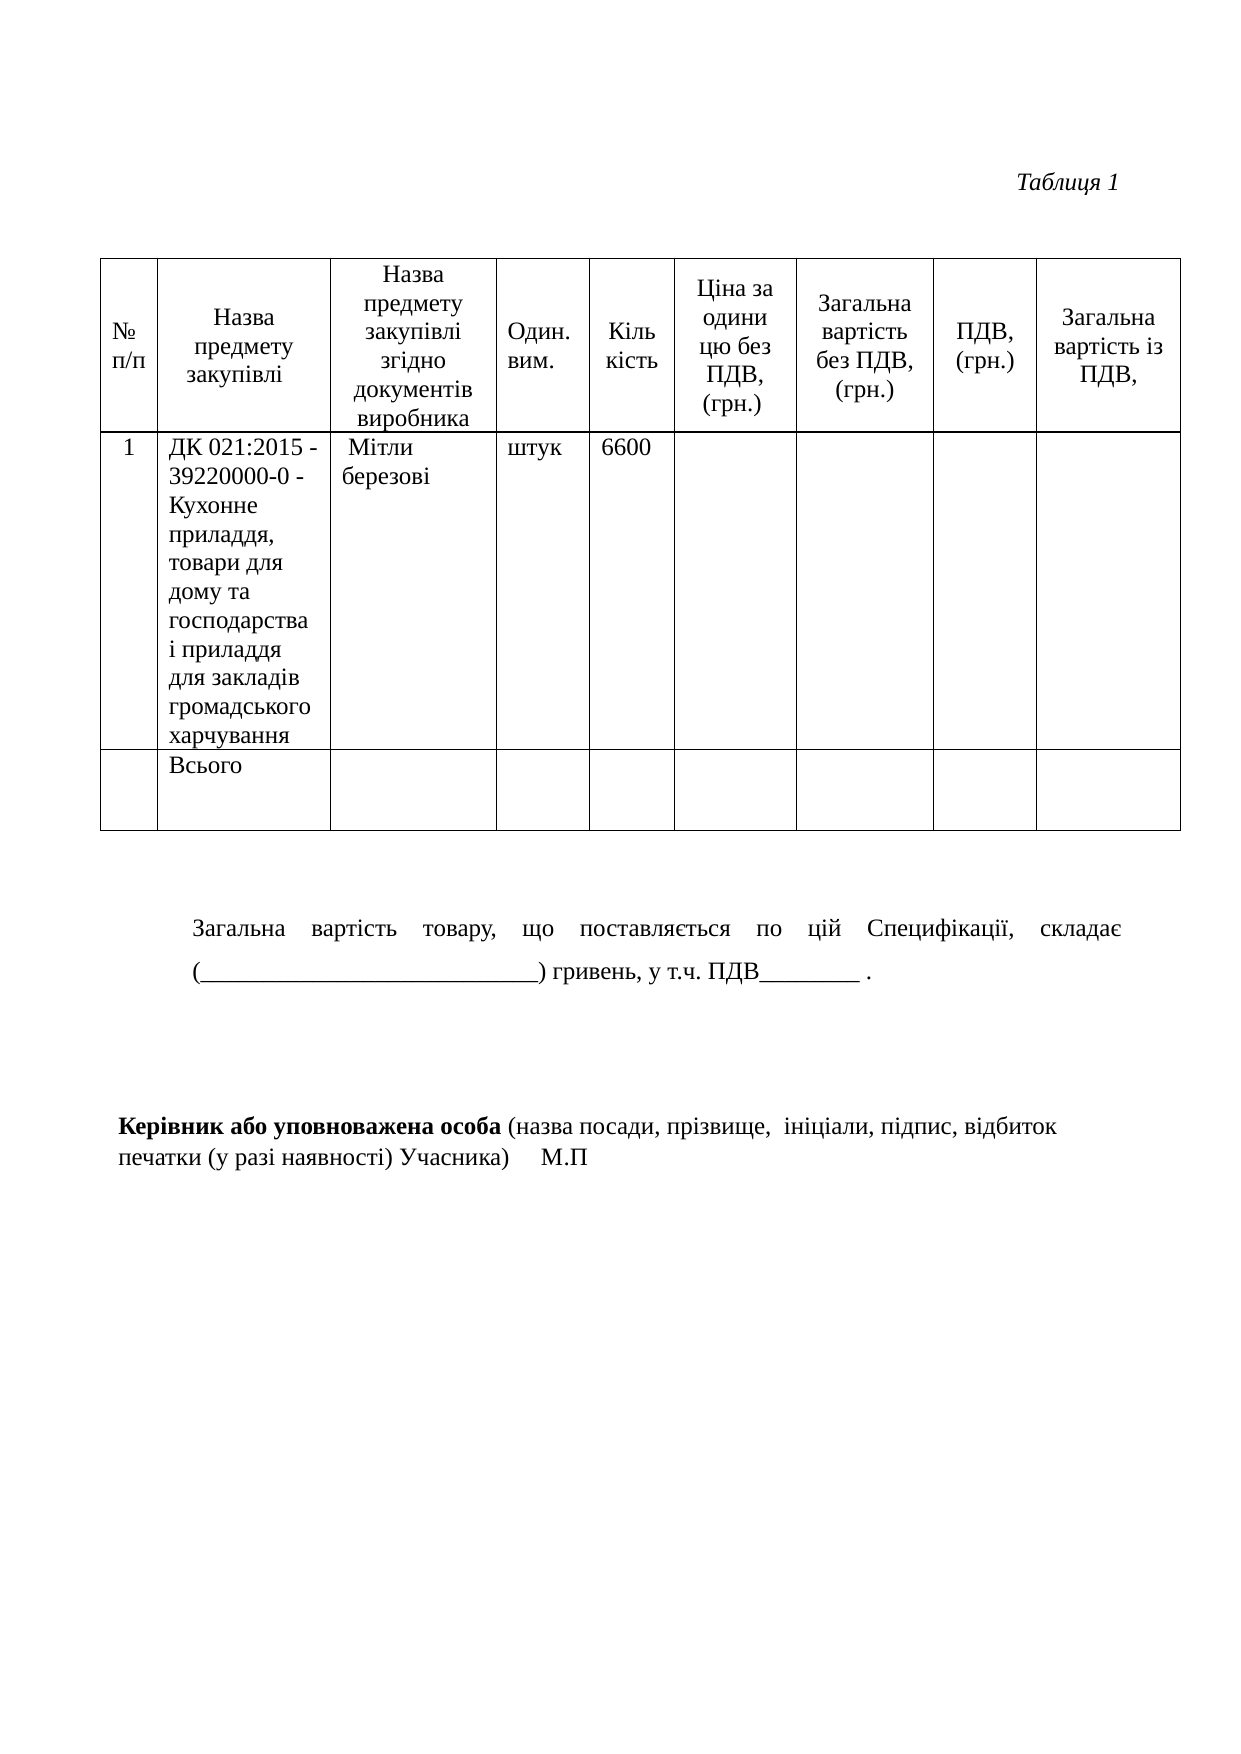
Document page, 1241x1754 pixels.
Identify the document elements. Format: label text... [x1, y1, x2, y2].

table_cell [675, 433, 796, 749]
table_header № п/п [101, 259, 157, 431]
table_header Кіль кість [590, 259, 674, 431]
table_header Загальна вартість із ПДВ, [1037, 259, 1180, 431]
table_cell [797, 750, 933, 830]
table_cell ДК 021:2015 - 39220000-0 - Кухонне приладдя, товари для дому та господарства і приладдя для закладів громадського харчування [158, 433, 330, 749]
text Загальна вартість товару, що поставляється по цій Специфікації, складає (___________________________) гривень, у т.ч. ПДВ________ . [192, 913, 1122, 985]
table_cell 6600 [590, 433, 674, 749]
table_header Назва предмету закупівлі [158, 259, 330, 431]
table_cell [1037, 750, 1180, 830]
table_cell Всього [158, 750, 330, 830]
table_cell [675, 750, 796, 830]
table_cell Мітли березові [331, 433, 496, 749]
table_cell [797, 433, 933, 749]
table_header Назва предмету закупівлі згідно документів виробника [331, 259, 496, 431]
table_cell [934, 433, 1036, 749]
table_header Загальна вартість без ПДВ, (грн.) [797, 259, 933, 431]
table_cell [1037, 433, 1180, 749]
table_cell [590, 750, 674, 830]
text Керівник або уповноважена особа (назва посади, прізвище, ініціали, підпис, відбиток печатки (у разі наявності) Учасника) М.П [118, 1111, 1122, 1171]
text Таблиця 1 [118, 167, 1122, 196]
table_header ПДВ, (грн.) [934, 259, 1036, 431]
table_cell 1 [101, 433, 157, 749]
table_cell [934, 750, 1036, 830]
table_header Ціна за одини цю без ПДВ, (грн.) [675, 259, 796, 431]
table_cell штук [497, 433, 589, 749]
table_cell [101, 750, 157, 830]
table_cell [497, 750, 589, 830]
table_cell [331, 750, 496, 830]
table_header Один. вим. [497, 259, 589, 431]
